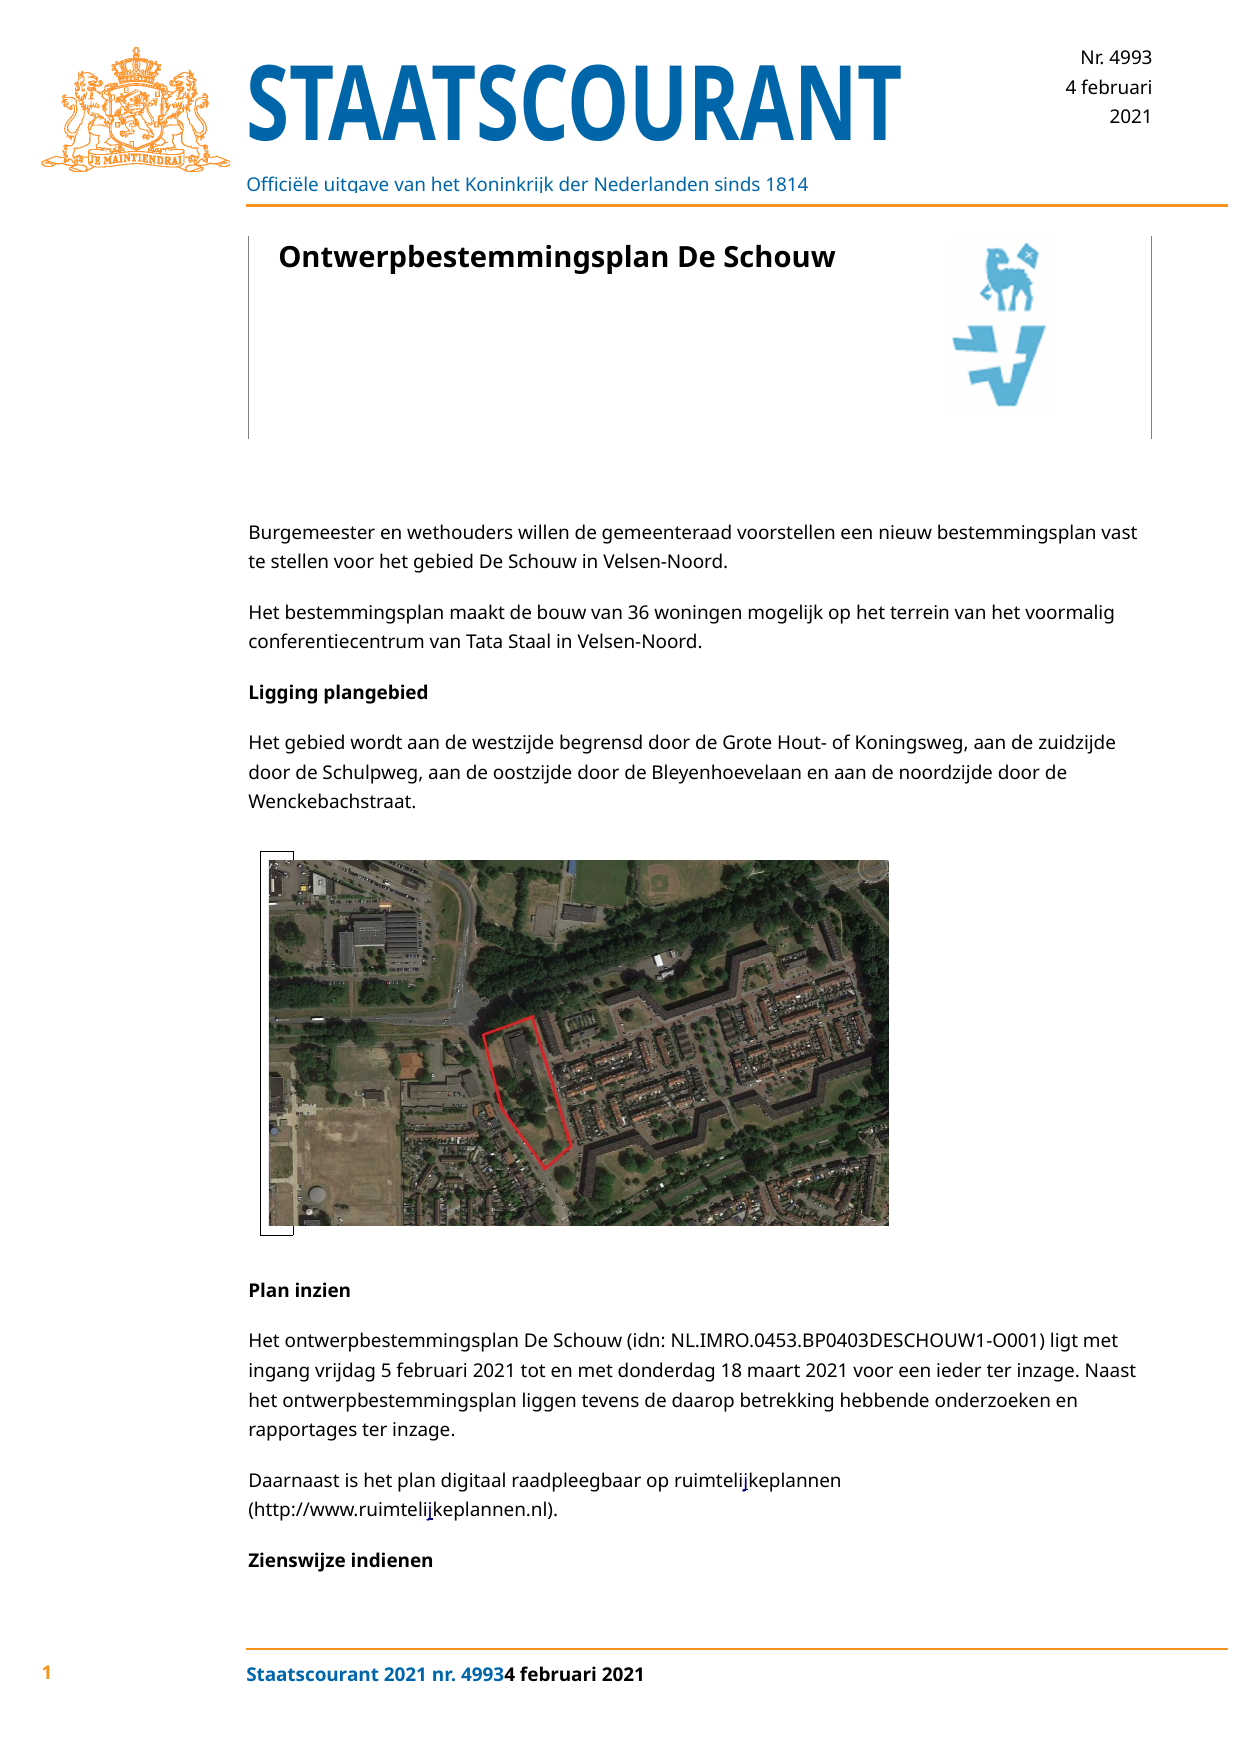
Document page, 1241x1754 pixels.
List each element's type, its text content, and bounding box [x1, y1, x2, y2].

text Het gebied wordt aan de westzijde begrensd door de Grote Hout- of Koningsweg, aan de zuidzijde door de Schulpweg, aan de oostzijde door de Bleyenhoevelaan en aan de noordzijde door de Wenckebachstraat. [248, 729, 1152, 814]
picture [946, 236, 1055, 414]
table_header [850, 236, 946, 413]
table_header [1055, 236, 1151, 413]
text Burgemeester en wethouders willen de gemeenteraad voorstellen een nieuw bestemmingsplan vast te stellen voor het gebied De Schouw in Velsen-Noord. [248, 519, 1152, 574]
text Het bestemmingsplan maakt de bouw van 36 woningen mogelijk op het terrein van het voormalig conferentiecentrum van Tata Staal in Velsen-Noord. [248, 599, 1152, 654]
text Ligging plangebied [248, 679, 1152, 705]
picture [41, 47, 231, 172]
text Daarnaast is het plan digitaal raadpleegbaar op ruimtelijkeplannen (http://www.ruimtelijkeplannen.nl). [248, 1467, 1152, 1522]
text Plan inzien [248, 1277, 1152, 1303]
picture [268, 860, 889, 1226]
table_header [850, 414, 1151, 439]
text Het ontwerpbestemmingsplan De Schouw (idn: NL.IMRO.0453.BP0403DESCHOUW1-O001) ligt met ingang vrijdag 5 februari 2021 tot en met donderdag 18 maart 2021 voor een ieder ter inzage. Naast het ontwerpbestemmingsplan liggen tevens de daarop betrekking hebbende onderzoeken en rapportages ter inzage. [248, 1328, 1152, 1442]
table_header Ontwerpbestemmingsplan De Schouw [249, 236, 850, 439]
text Zienswijze indienen [248, 1547, 1152, 1572]
